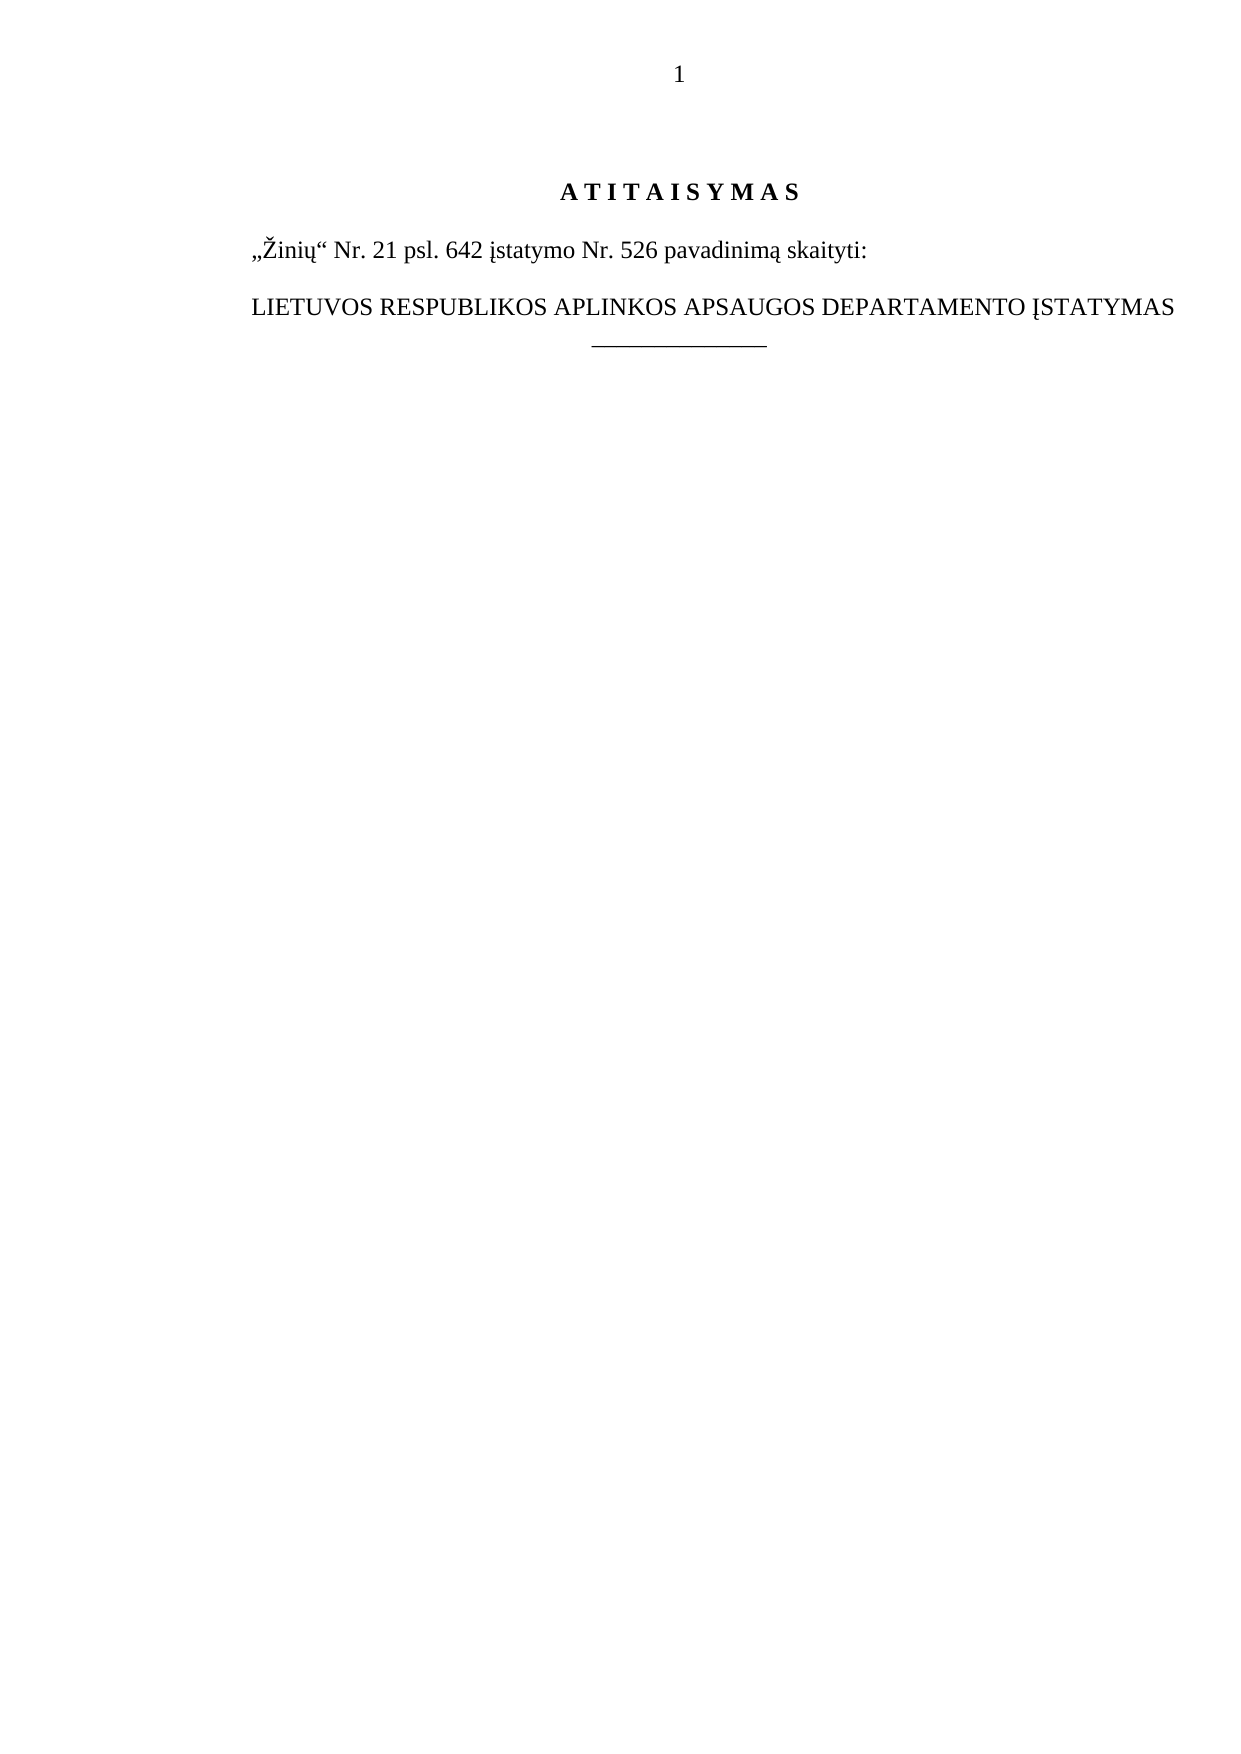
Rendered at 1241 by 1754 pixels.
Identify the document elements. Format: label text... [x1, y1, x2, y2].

text ATITAISYMAS [177, 177, 1181, 206]
text „Žinių“ Nr. 21 psl. 642 įstatymo Nr. 526 pavadinimą skaityti: [177, 235, 1181, 263]
text ______________ [177, 321, 1181, 350]
text LIETUVOS RESPUBLIKOS APLINKOS APSAUGOS DEPARTAMENTO ĮSTATYMAS [177, 292, 1181, 321]
